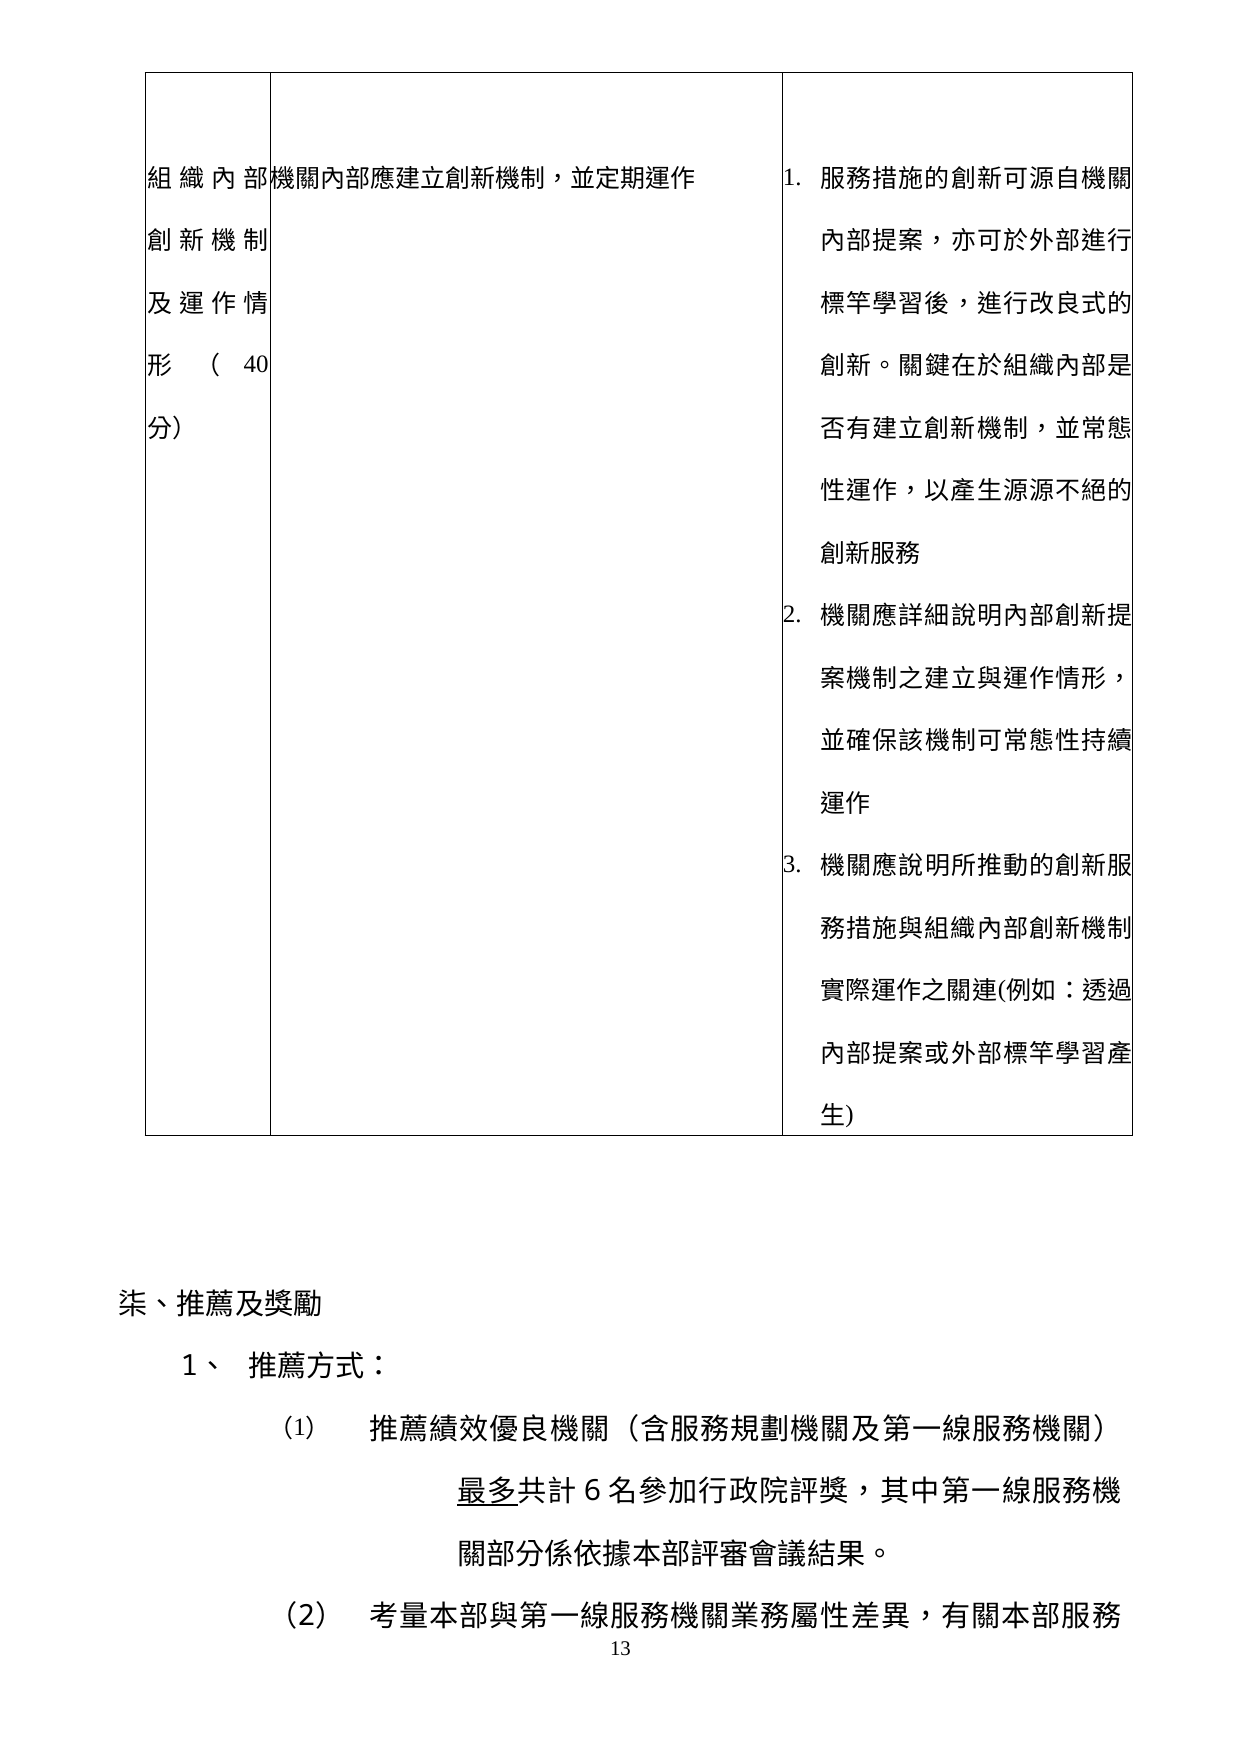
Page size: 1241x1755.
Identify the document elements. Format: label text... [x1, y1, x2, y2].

table_cell 機關內部應建立創新機制，並定期運作 [271, 73, 782, 1135]
list 推薦績效優良機關（含服務規劃機關及第一線服務機關）最多共計6名參加行政院評獎，其中第一線服務機關部分係依據本部評審會議結果。 [268, 1385, 1122, 1572]
table_cell 組織內部創新機制及運作情形（40分） [146, 73, 270, 1135]
list 考量本部與第一線服務機關業務屬性差異，有關本部服務 [268, 1572, 1122, 1635]
list 推薦方式： [180, 1322, 1117, 1385]
text 柒、推薦及獎勵 [118, 1260, 1122, 1322]
table_cell 服務措施的創新可源自機關內部提案，亦可於外部進行標竿學習後，進行改良式的創新。關鍵在於組織內部是否有建立創新機制，並常態性運作，以產生源源不絕的創新服務 機關應詳細說明內部創新提案機制之建立與運作情形，並確保該機制可常態性持續運作 機關應說明所推動的創新服務措施與組織內部創新機制實際運作之關連(例如：透過內部提案或外部標竿學習產生) [783, 73, 1132, 1135]
